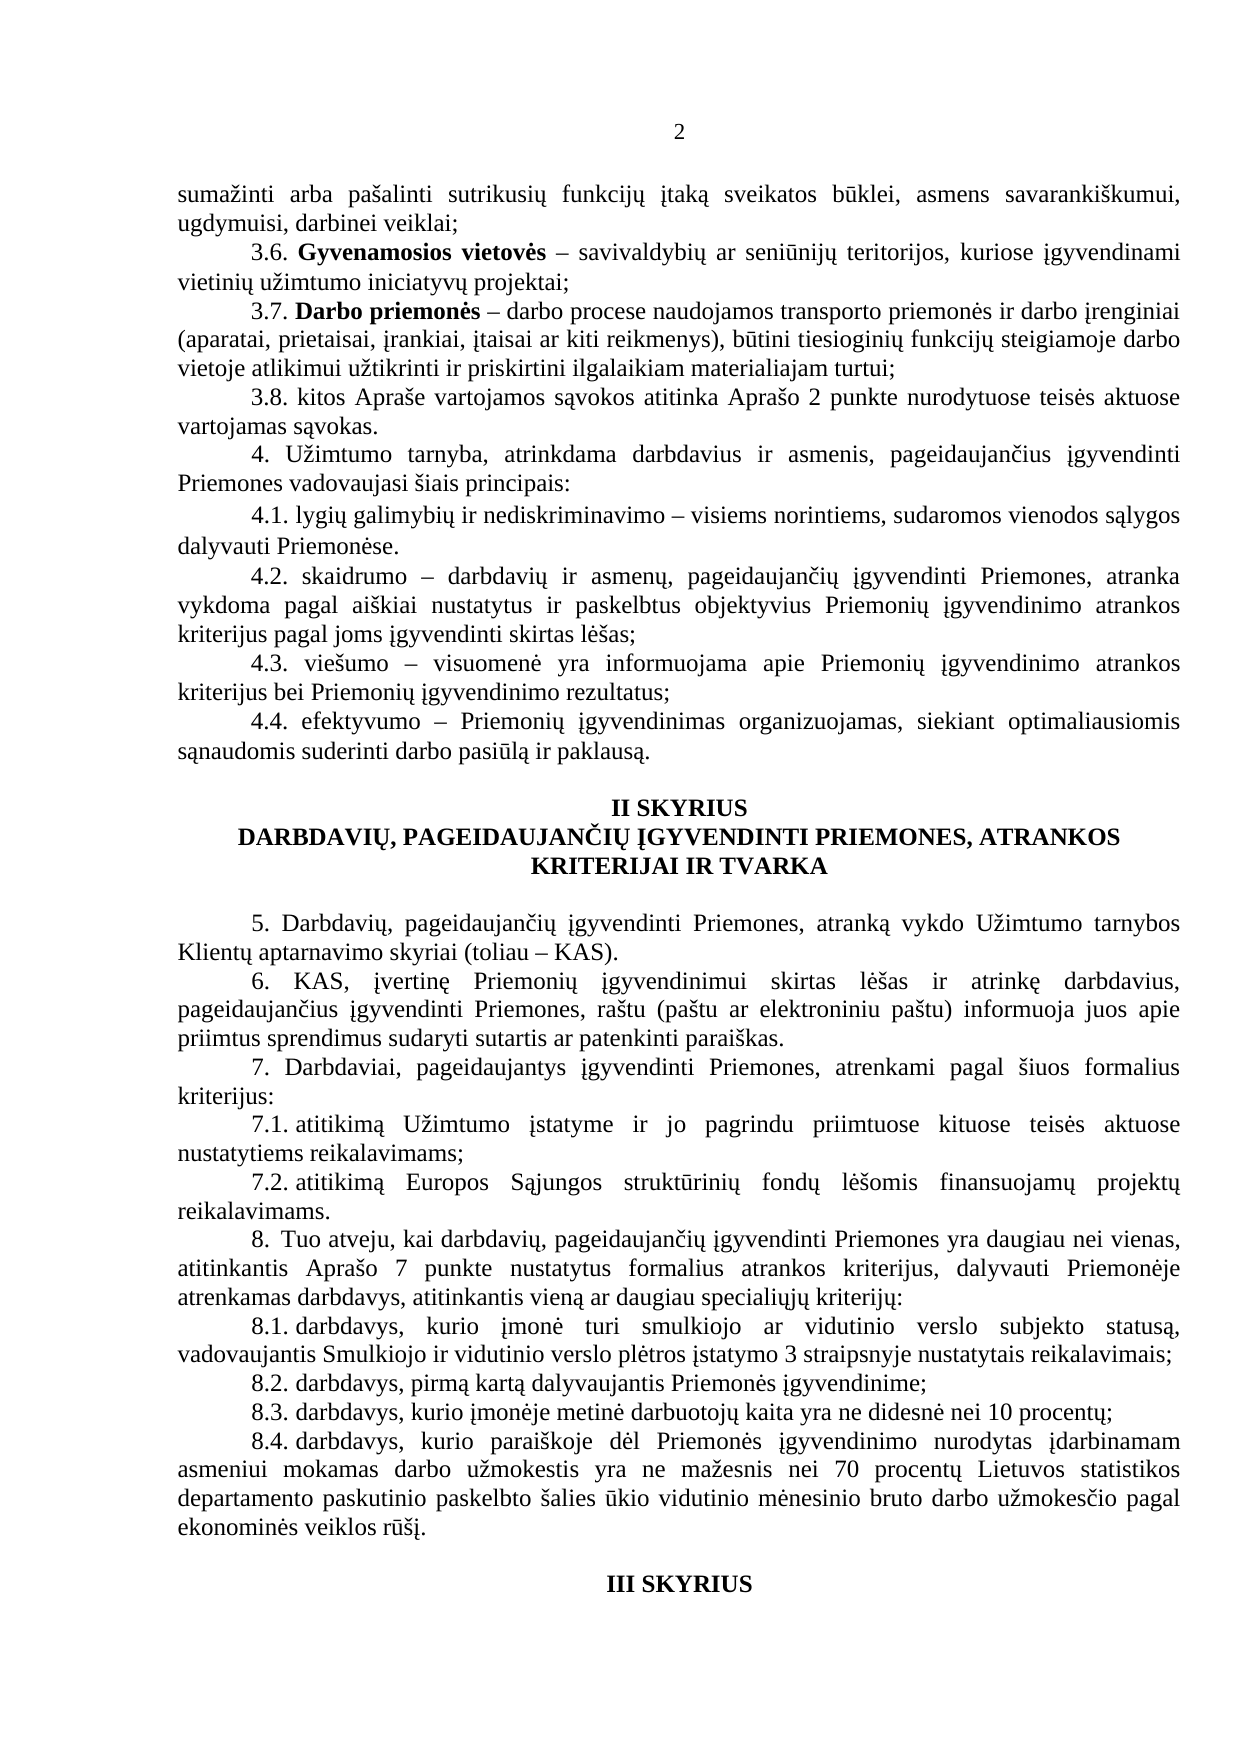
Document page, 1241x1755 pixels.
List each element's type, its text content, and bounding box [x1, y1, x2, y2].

text 7.2. atitikimą Europos Sąjungos struktūrinių fondų lėšomis finansuojamų projektų reikalavimams. [177, 1167, 1181, 1224]
text 8.2. darbdavys, pirmą kartą dalyvaujantis Priemonės įgyvendinime; [177, 1368, 1181, 1397]
text sumažinti arba pašalinti sutrikusių funkcijų įtaką sveikatos būklei, asmens savarankiškumui, ugdymuisi, darbinei veiklai; [177, 179, 1181, 236]
text 7. Darbdaviai, pageidaujantys įgyvendinti Priemones, atrenkami pagal šiuos formalius kriterijus: [177, 1052, 1181, 1109]
text II SKYRIUS [177, 793, 1181, 822]
text 4.3. viešumo – visuomenė yra informuojama apie Priemonių įgyvendinimo atrankos kriterijus bei Priemonių įgyvendinimo rezultatus; [177, 648, 1181, 705]
text 4. Užimtumo tarnyba, atrinkdama darbdavius ir asmenis, pageidaujančius įgyvendinti Priemones vadovaujasi šiais principais: [177, 439, 1181, 497]
text 4.4. efektyvumo – Priemonių įgyvendinimas organizuojamas, siekiant optimaliausiomis sąnaudomis suderinti darbo pasiūlą ir paklausą. [177, 705, 1181, 764]
text 3.8. kitos Apraše vartojamos sąvokos atitinka Aprašo 2 punkte nurodytuose teisės aktuose vartojamas sąvokas. [177, 382, 1181, 439]
text 8.1. darbdavys, kurio įmonė turi smulkiojo ar vidutinio verslo subjekto statusą, vadovaujantis Smulkiojo ir vidutinio verslo plėtros įstatymo 3 straipsnyje nustatytais reikalavimais; [177, 1311, 1181, 1368]
text 4.2. skaidrumo – darbdavių ir asmenų, pageidaujančių įgyvendinti Priemones, atranka vykdoma pagal aiškiai nustatytus ir paskelbtus objektyvius Priemonių įgyvendinimo atrankos kriterijus pagal joms įgyvendinti skirtas lėšas; [177, 560, 1181, 648]
text 4.1. lygių galimybių ir nediskriminavimo – visiems norintiems, sudaromos vienodos sąlygos dalyvauti Priemonėse. [177, 497, 1181, 560]
text 8.3. darbdavys, kurio įmonėje metinė darbuotojų kaita yra ne didesnė nei 10 procentų; [177, 1397, 1181, 1426]
text DARBDAVIŲ, PAGEIDAUJANČIŲ ĮGYVENDINTI PRIEMONES, ATRANKOS KRITERIJAI IR TVARKA [177, 822, 1181, 879]
text 3.6. Gyvenamosios vietovės – savivaldybių ar seniūnijų teritorijos, kuriose įgyvendinami vietinių užimtumo iniciatyvų projektai; [177, 236, 1181, 296]
text 3.7. Darbo priemonės – darbo procese naudojamos transporto priemonės ir darbo įrenginiai (aparatai, prietaisai, įrankiai, įtaisai ar kiti reikmenys), būtini tiesioginių funkcijų steigiamoje darbo vietoje atlikimui užtikrinti ir priskirtini ilgalaikiam materialiajam turtui; [177, 296, 1181, 382]
text 8.4. darbdavys, kurio paraiškoje dėl Priemonės įgyvendinimo nurodytas įdarbinamam asmeniui mokamas darbo užmokestis yra ne mažesnis nei 70 procentų Lietuvos statistikos departamento paskutinio paskelbto šalies ūkio vidutinio mėnesinio bruto darbo užmokesčio pagal ekonominės veiklos rūšį. [177, 1426, 1181, 1541]
text III SKYRIUS [177, 1569, 1181, 1598]
text 8. Tuo atveju, kai darbdavių, pageidaujančių įgyvendinti Priemones yra daugiau nei vienas, atitinkantis Aprašo 7 punkte nustatytus formalius atrankos kriterijus, dalyvauti Priemonėje atrenkamas darbdavys, atitinkantis vieną ar daugiau specialiųjų kriterijų: [177, 1224, 1181, 1311]
text 7.1. atitikimą Užimtumo įstatyme ir jo pagrindu priimtuose kituose teisės aktuose nustatytiems reikalavimams; [177, 1109, 1181, 1167]
text 6. KAS, įvertinę Priemonių įgyvendinimui skirtas lėšas ir atrinkę darbdavius, pageidaujančius įgyvendinti Priemones, raštu (paštu ar elektroniniu paštu) informuoja juos apie priimtus sprendimus sudaryti sutartis ar patenkinti paraiškas. [177, 966, 1181, 1052]
text 5. Darbdavių, pageidaujančių įgyvendinti Priemones, atranką vykdo Užimtumo tarnybos Klientų aptarnavimo skyriai (toliau – KAS). [177, 908, 1181, 966]
